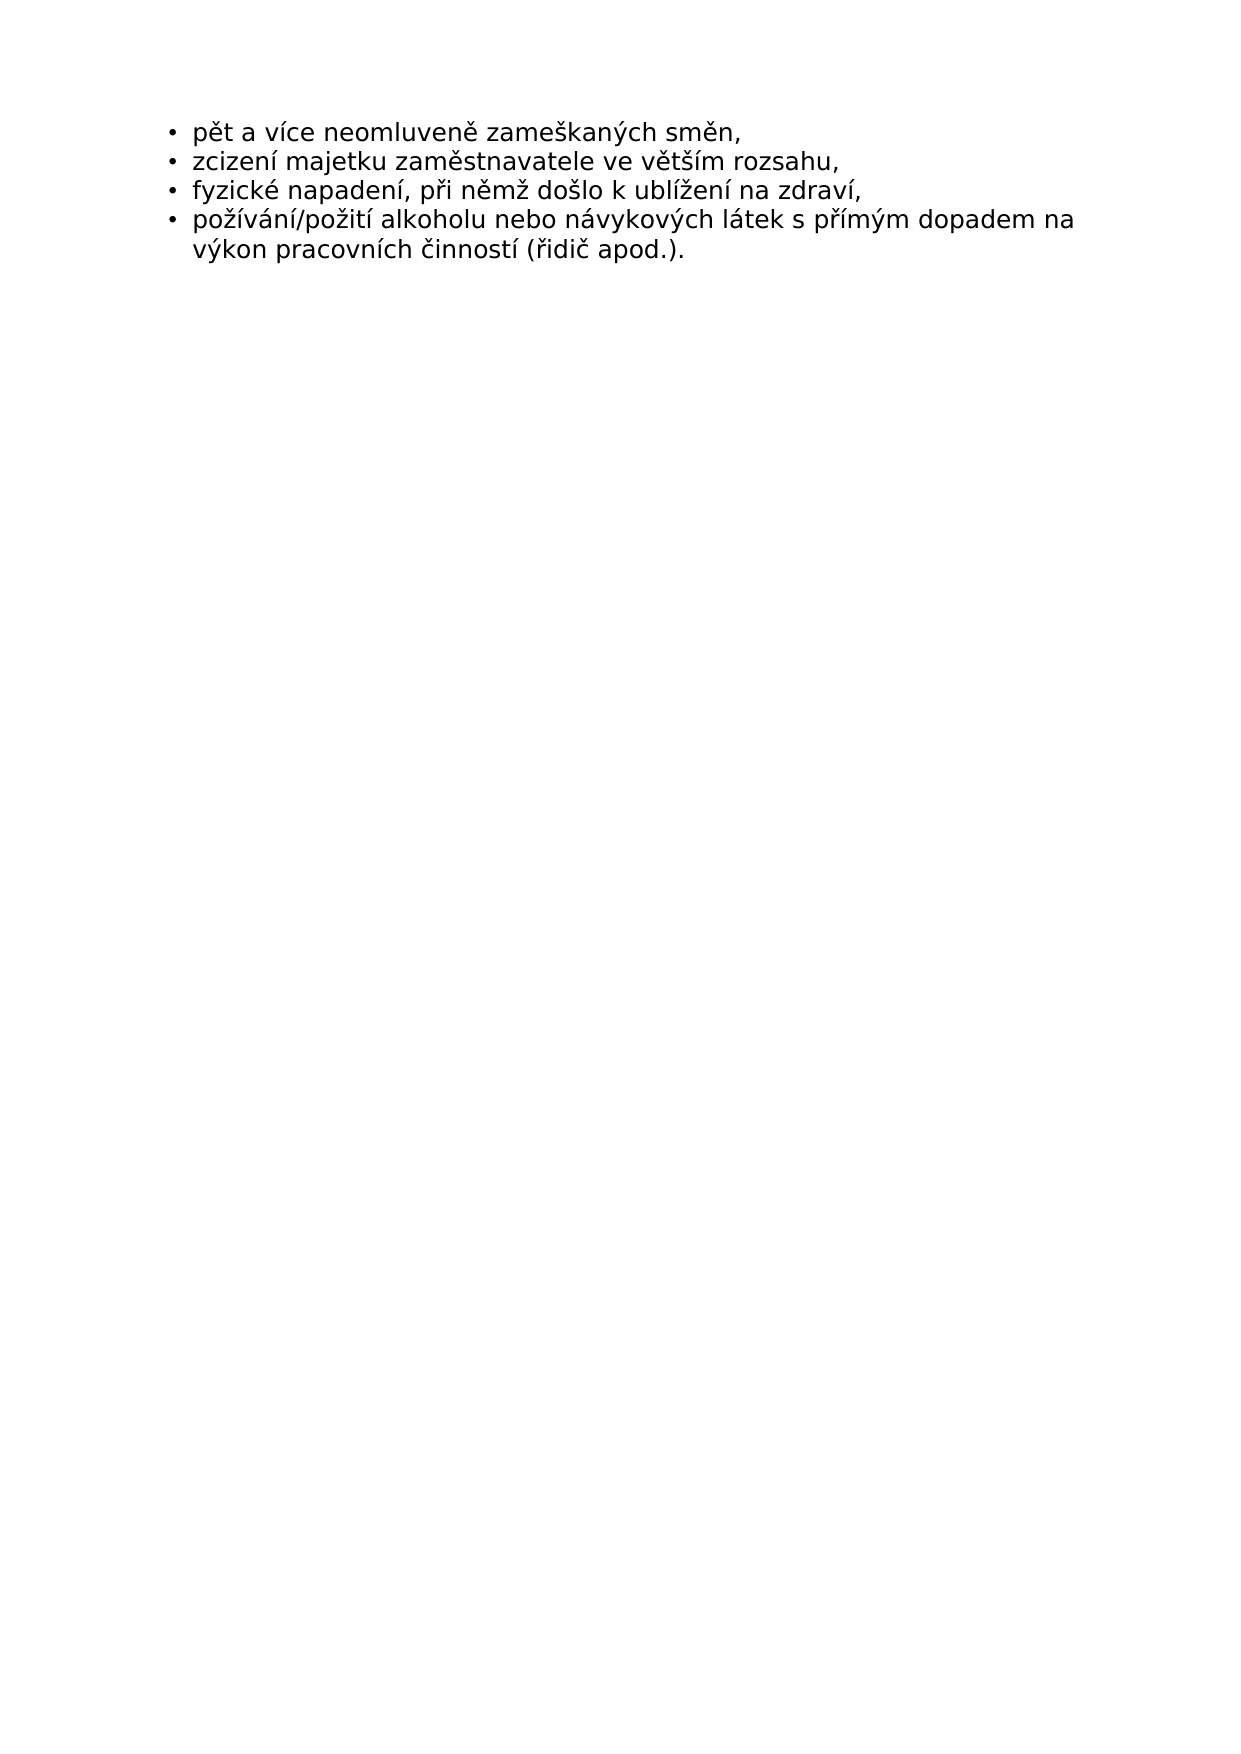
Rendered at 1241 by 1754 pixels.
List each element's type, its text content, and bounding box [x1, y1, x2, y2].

list pět a více neomluveně zameškaných směn, [177, 118, 1122, 147]
list fyzické napadení, při němž došlo k ublížení na zdraví, [177, 176, 1122, 206]
list zcizení majetku zaměstnavatele ve větším rozsahu, [177, 147, 1122, 176]
list požívání/požití alkoholu nebo návykových látek s přímým dopadem na výkon pracovních činností (řidič apod.). [177, 206, 1122, 264]
